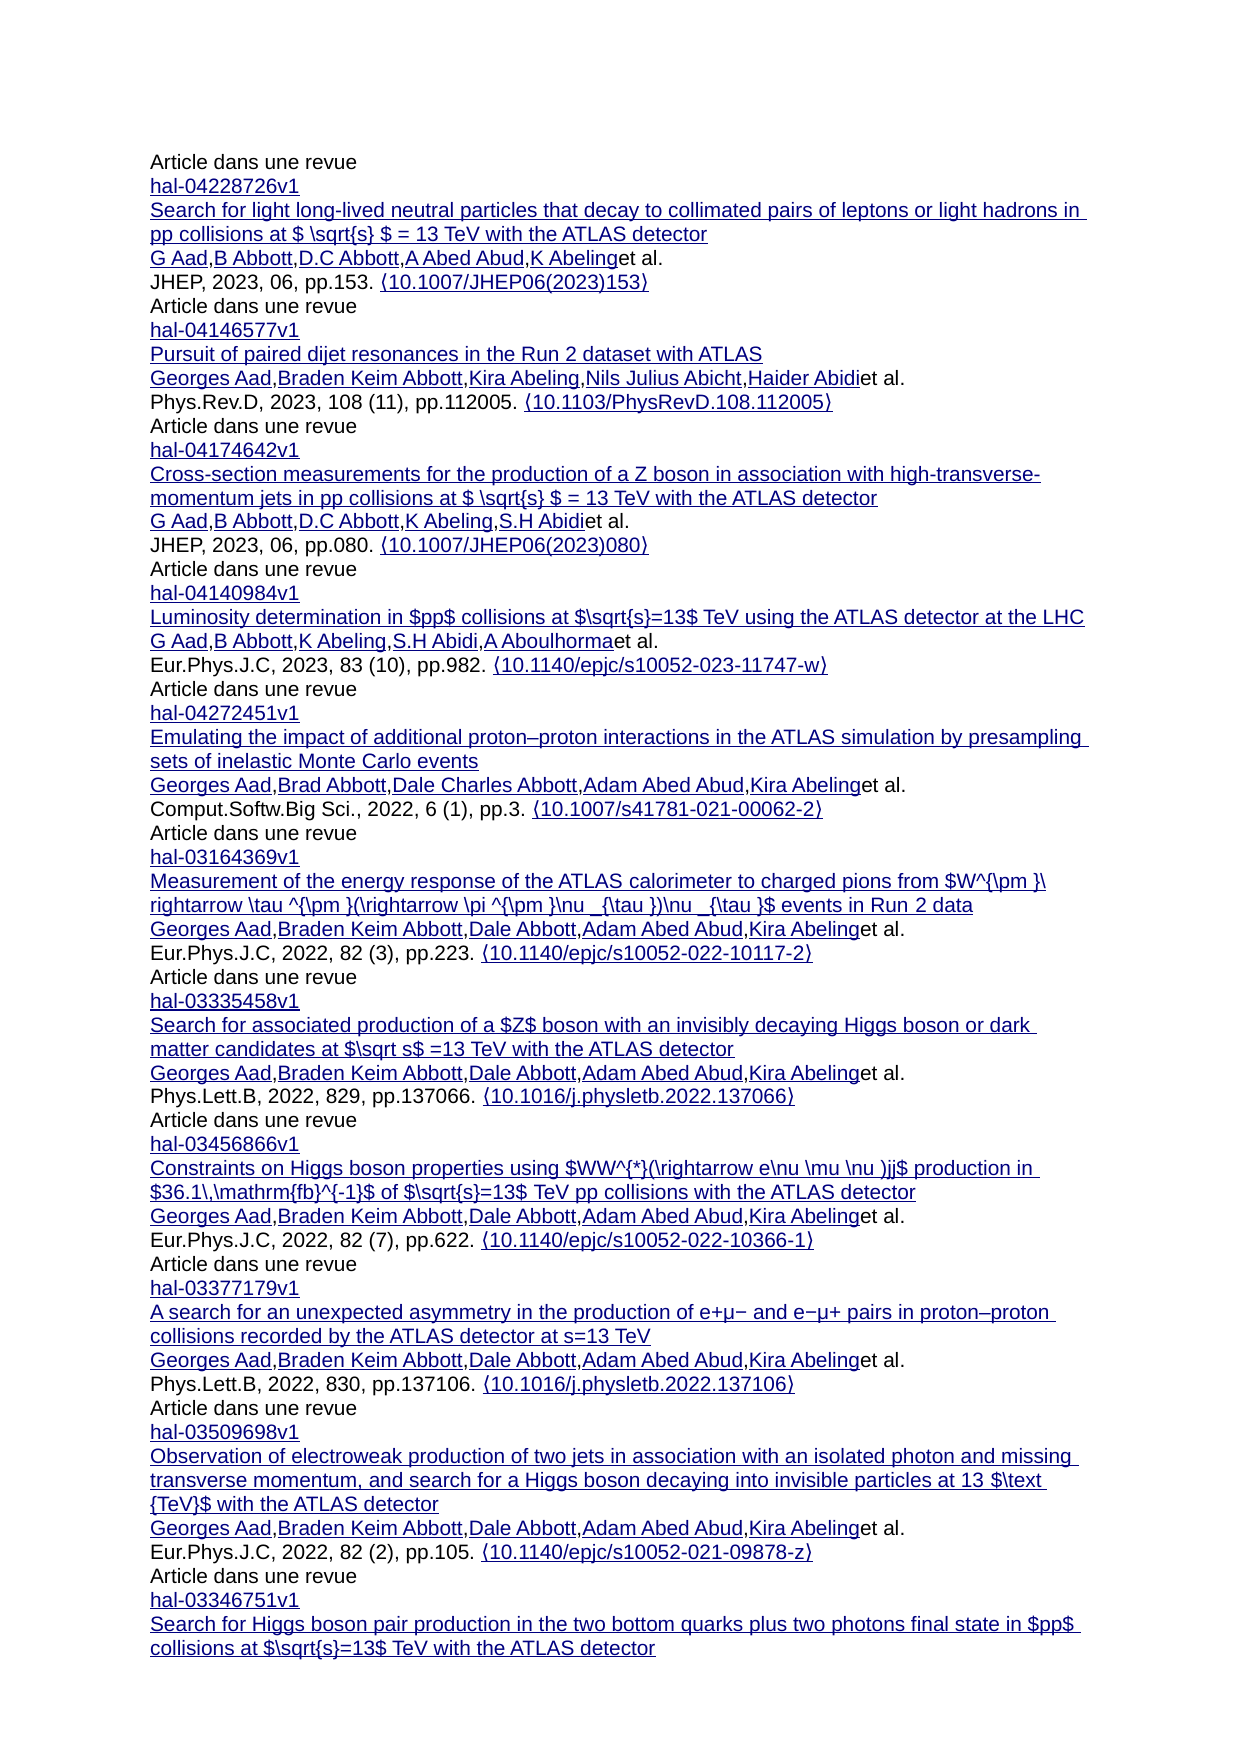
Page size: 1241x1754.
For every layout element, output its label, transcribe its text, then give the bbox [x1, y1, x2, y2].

table_cell Luminosity determination in $pp$ collisions at $\sqrt{s}=13$ TeV using the ATLAS detector at the LHC G Aad,B Abbott,K Abeling,S.H Abidi,A Aboulhormaet al. Eur.Phys.J.C, 2023, 83 (10), pp.982. ⟨10.1140/epjc/s10052-023-11747-w⟩ Article dans une revue hal-04272451v1 [150, 605, 1090, 725]
table_cell Observation of electroweak production of two jets in association with an isolated photon and missing transverse momentum, and search for a Higgs boson decaying into invisible particles at 13 $\text {TeV}$ with the ATLAS detector Georges Aad,Braden Keim Abbott,Dale Abbott,Adam Abed Abud,Kira Abelinget al. Eur.Phys.J.C, 2022, 82 (2), pp.105. ⟨10.1140/epjc/s10052-021-09878-z⟩ Article dans une revue hal-03346751v1 [150, 1444, 1090, 1611]
table_cell Search for Higgs boson pair production in the two bottom quarks plus two photons final state in $pp$ collisions at $\sqrt{s}=13$ TeV with the ATLAS detector [150, 1611, 1090, 1659]
table_cell Pursuit of paired dijet resonances in the Run 2 dataset with ATLAS Georges Aad,Braden Keim Abbott,Kira Abeling,Nils Julius Abicht,Haider Abidiet al. Phys.Rev.D, 2023, 108 (11), pp.112005. ⟨10.1103/PhysRevD.108.112005⟩ Article dans une revue hal-04174642v1 [150, 342, 1090, 461]
table_cell Constraints on Higgs boson properties using $WW^{*}(\rightarrow e\nu \mu \nu )jj$ production in $36.1\,\mathrm{fb}^{-1}$ of $\sqrt{s}=13$ TeV pp collisions with the ATLAS detector Georges Aad,Braden Keim Abbott,Dale Abbott,Adam Abed Abud,Kira Abelinget al. Eur.Phys.J.C, 2022, 82 (7), pp.622. ⟨10.1140/epjc/s10052-022-10366-1⟩ Article dans une revue hal-03377179v1 [150, 1156, 1090, 1300]
table_cell Measurement of the energy response of the ATLAS calorimeter to charged pions from $W^{\pm }\rightarrow \tau ^{\pm }(\rightarrow \pi ^{\pm }\nu _{\tau })\nu _{\tau }$ events in Run 2 data Georges Aad,Braden Keim Abbott,Dale Abbott,Adam Abed Abud,Kira Abelinget al. Eur.Phys.J.C, 2022, 82 (3), pp.223. ⟨10.1140/epjc/s10052-022-10117-2⟩ Article dans une revue hal-03335458v1 [150, 869, 1090, 1012]
table_cell A search for an unexpected asymmetry in the production of e+μ− and e−μ+ pairs in proton–proton collisions recorded by the ATLAS detector at s=13 TeV Georges Aad,Braden Keim Abbott,Dale Abbott,Adam Abed Abud,Kira Abelinget al. Phys.Lett.B, 2022, 830, pp.137106. ⟨10.1016/j.physletb.2022.137106⟩ Article dans une revue hal-03509698v1 [150, 1300, 1090, 1444]
table_cell Search for light long-lived neutral particles that decay to collimated pairs of leptons or light hadrons in pp collisions at $ \sqrt{s} $ = 13 TeV with the ATLAS detector G Aad,B Abbott,D.C Abbott,A Abed Abud,K Abelinget al. JHEP, 2023, 06, pp.153. ⟨10.1007/JHEP06(2023)153⟩ Article dans une revue hal-04146577v1 [150, 198, 1090, 342]
table_cell Article dans une revue hal-04228726v1 [150, 150, 1090, 198]
table_cell Cross-section measurements for the production of a Z boson in association with high-transverse-momentum jets in pp collisions at $ \sqrt{s} $ = 13 TeV with the ATLAS detector G Aad,B Abbott,D.C Abbott,K Abeling,S.H Abidiet al. JHEP, 2023, 06, pp.080. ⟨10.1007/JHEP06(2023)080⟩ Article dans une revue hal-04140984v1 [150, 461, 1090, 605]
table_cell Emulating the impact of additional proton–proton interactions in the ATLAS simulation by presampling sets of inelastic Monte Carlo events Georges Aad,Brad Abbott,Dale Charles Abbott,Adam Abed Abud,Kira Abelinget al. Comput.Softw.Big Sci., 2022, 6 (1), pp.3. ⟨10.1007/s41781-021-00062-2⟩ Article dans une revue hal-03164369v1 [150, 725, 1090, 869]
table_cell Search for associated production of a $Z$ boson with an invisibly decaying Higgs boson or dark matter candidates at $\sqrt s$ =13 TeV with the ATLAS detector Georges Aad,Braden Keim Abbott,Dale Abbott,Adam Abed Abud,Kira Abelinget al. Phys.Lett.B, 2022, 829, pp.137066. ⟨10.1016/j.physletb.2022.137066⟩ Article dans une revue hal-03456866v1 [150, 1013, 1090, 1156]
